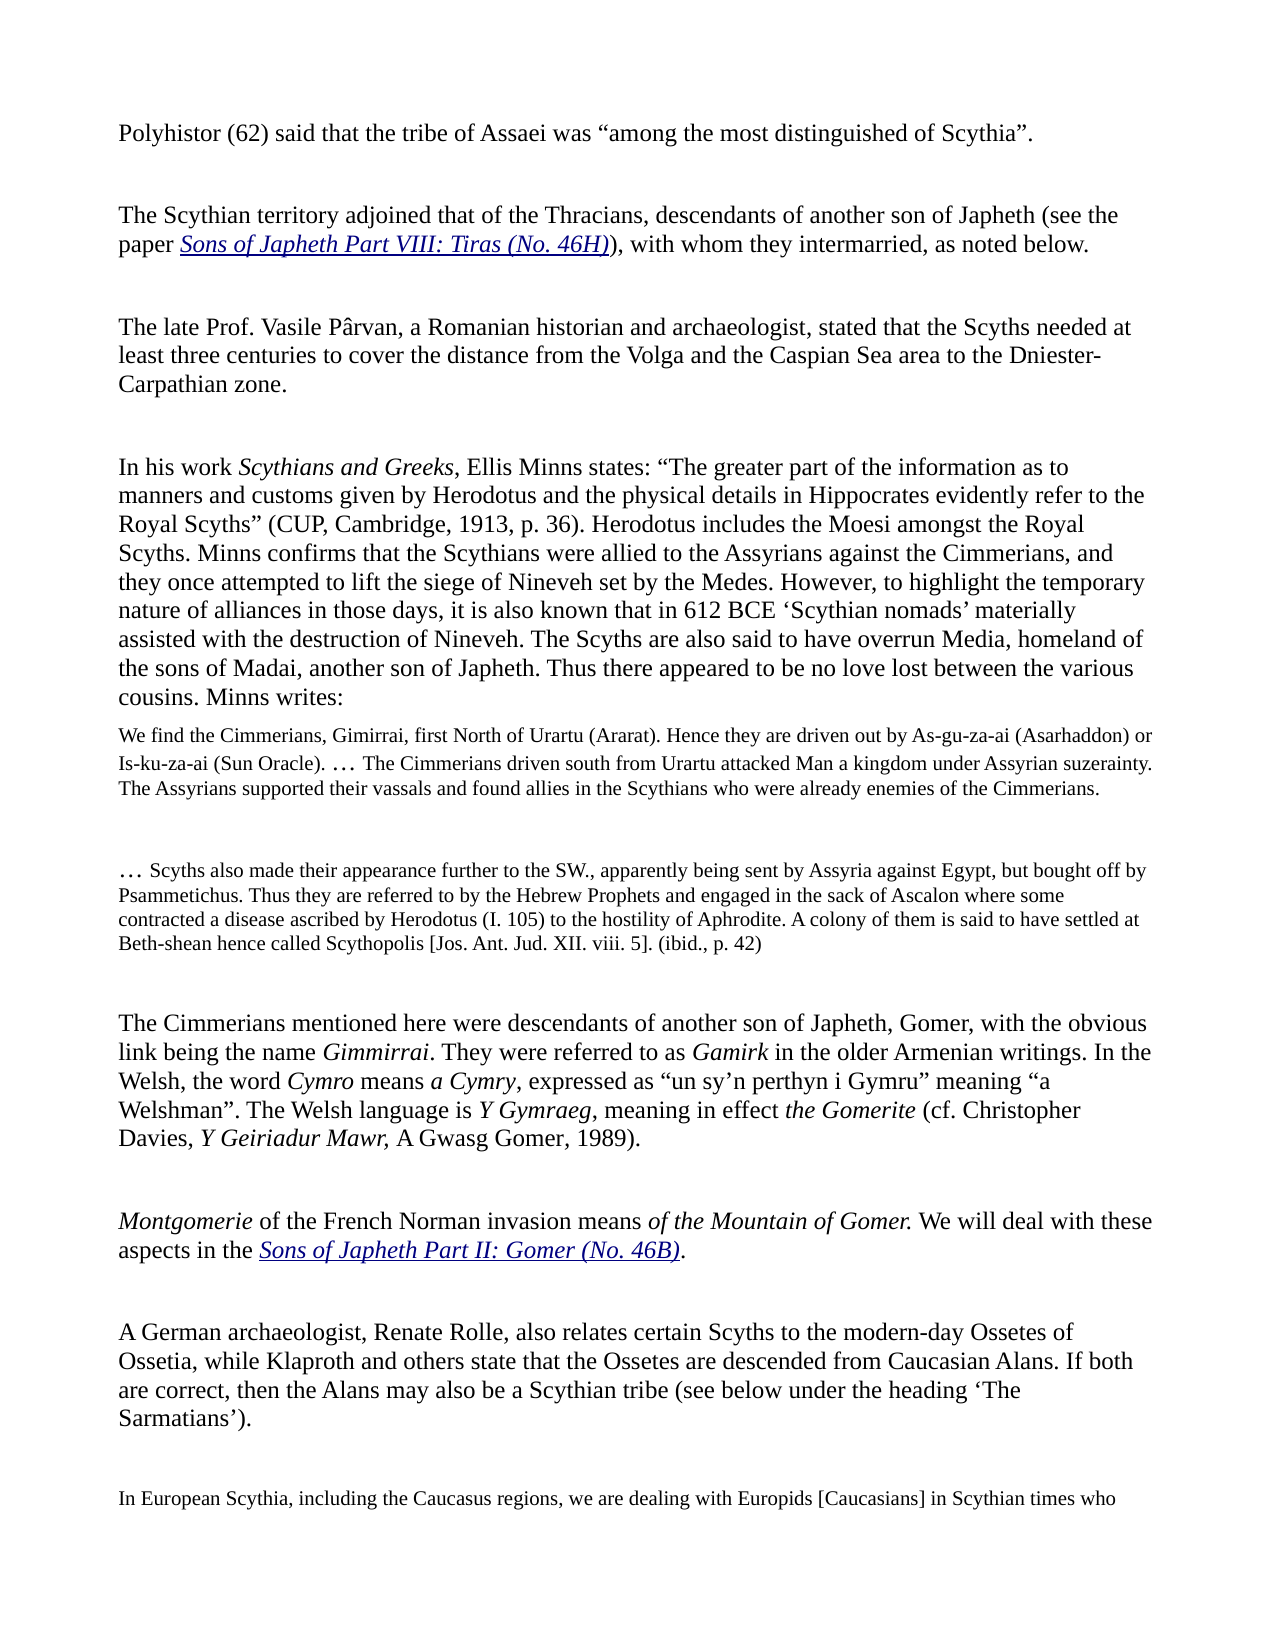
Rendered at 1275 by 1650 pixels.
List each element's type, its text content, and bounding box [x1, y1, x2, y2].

text A German archaeologist, Renate Rolle, also relates certain Scyths to the modern-day Ossetes of Ossetia, while Klaproth and others state that the Ossetes are descended from Caucasian Alans. If both are correct, then the Alans may also be a Scythian tribe (see below under the heading ‘The Sarmatians’). [118, 1317, 1157, 1432]
text We find the Cimmerians, Gimirrai, first North of Urartu (Ararat). Hence they are driven out by As-gu-za-ai (Asarhaddon) or Is-ku-za-ai (Sun Oracle). … The Cimmerians driven south from Urartu attacked Man a kingdom under Assyrian suzerainty. The Assyrians supported their vassals and found allies in the Scythians who were already enemies of the Cimmerians. [118, 723, 1157, 800]
text … Scyths also made their appearance further to the SW., apparently being sent by Assyria against Egypt, but bought off by Psammetichus. Thus they are referred to by the Hebrew Prophets and engaged in the sack of Ascalon where some contracted a disease ascribed by Herodotus (I. 105) to the hostility of Aphrodite. A colony of them is said to have settled at Beth-shean hence called Scythopolis [Jos. Ant. Jud. XII. viii. 5]. (ibid., p. 42) [118, 854, 1157, 955]
text Polyhistor (62) said that the tribe of Assaei was “among the most distinguished of Scythia”. [118, 118, 1157, 147]
text The late Prof. Vasile Pârvan, a Romanian historian and archaeologist, stated that the Scyths needed at least three centuries to cover the distance from the Volga and the Caspian Sea area to the Dniester-Carpathian zone. [118, 312, 1157, 398]
text Montgomerie of the French Norman invasion means of the Mountain of Gomer. We will deal with these aspects in the Sons of Japheth Part II: Gomer (No. 46B). [118, 1206, 1157, 1263]
text In his work Scythians and Greeks, Ellis Minns states: “The greater part of the information as to manners and customs given by Herodotus and the physical details in Hippocrates evidently refer to the Royal Scyths” (CUP, Cambridge, 1913, p. 36). Herodotus includes the Moesi amongst the Royal Scyths. Minns confirms that the Scythians were allied to the Assyrians against the Cimmerians, and they once attempted to lift the siege of Nineveh set by the Medes. However, to highlight the temporary nature of alliances in those days, it is also known that in 612 BCE ‘Scythian nomads’ materially assisted with the destruction of Nineveh. The Scyths are also said to have overrun Media, homeland of the sons of Madai, another son of Japheth. Thus there appeared to be no love lost between the various cousins. Minns writes: [118, 452, 1157, 711]
text The Cimmerians mentioned here were descendants of another son of Japheth, Gomer, with the obvious link being the name Gimmirrai. They were referred to as Gamirk in the older Armenian writings. In the Welsh, the word Cymro means a Cymry, expressed as “un sy’n perthyn i Gymru” meaning “a Welshman”. The Welsh language is Y Gymraeg, meaning in effect the Gomerite (cf. Christopher Davies, Y Geiriadur Mawr, A Gwasg Gomer, 1989). [118, 1008, 1157, 1152]
text The Scythian territory adjoined that of the Thracians, descendants of another son of Japheth (see the paper Sons of Japheth Part VIII: Tiras (No. 46H)), with whom they intermarried, as noted below. [118, 201, 1157, 258]
text In European Scythia, including the Caucasus regions, we are dealing with Europids [Caucasians] in Scythian times who [118, 1486, 1157, 1510]
